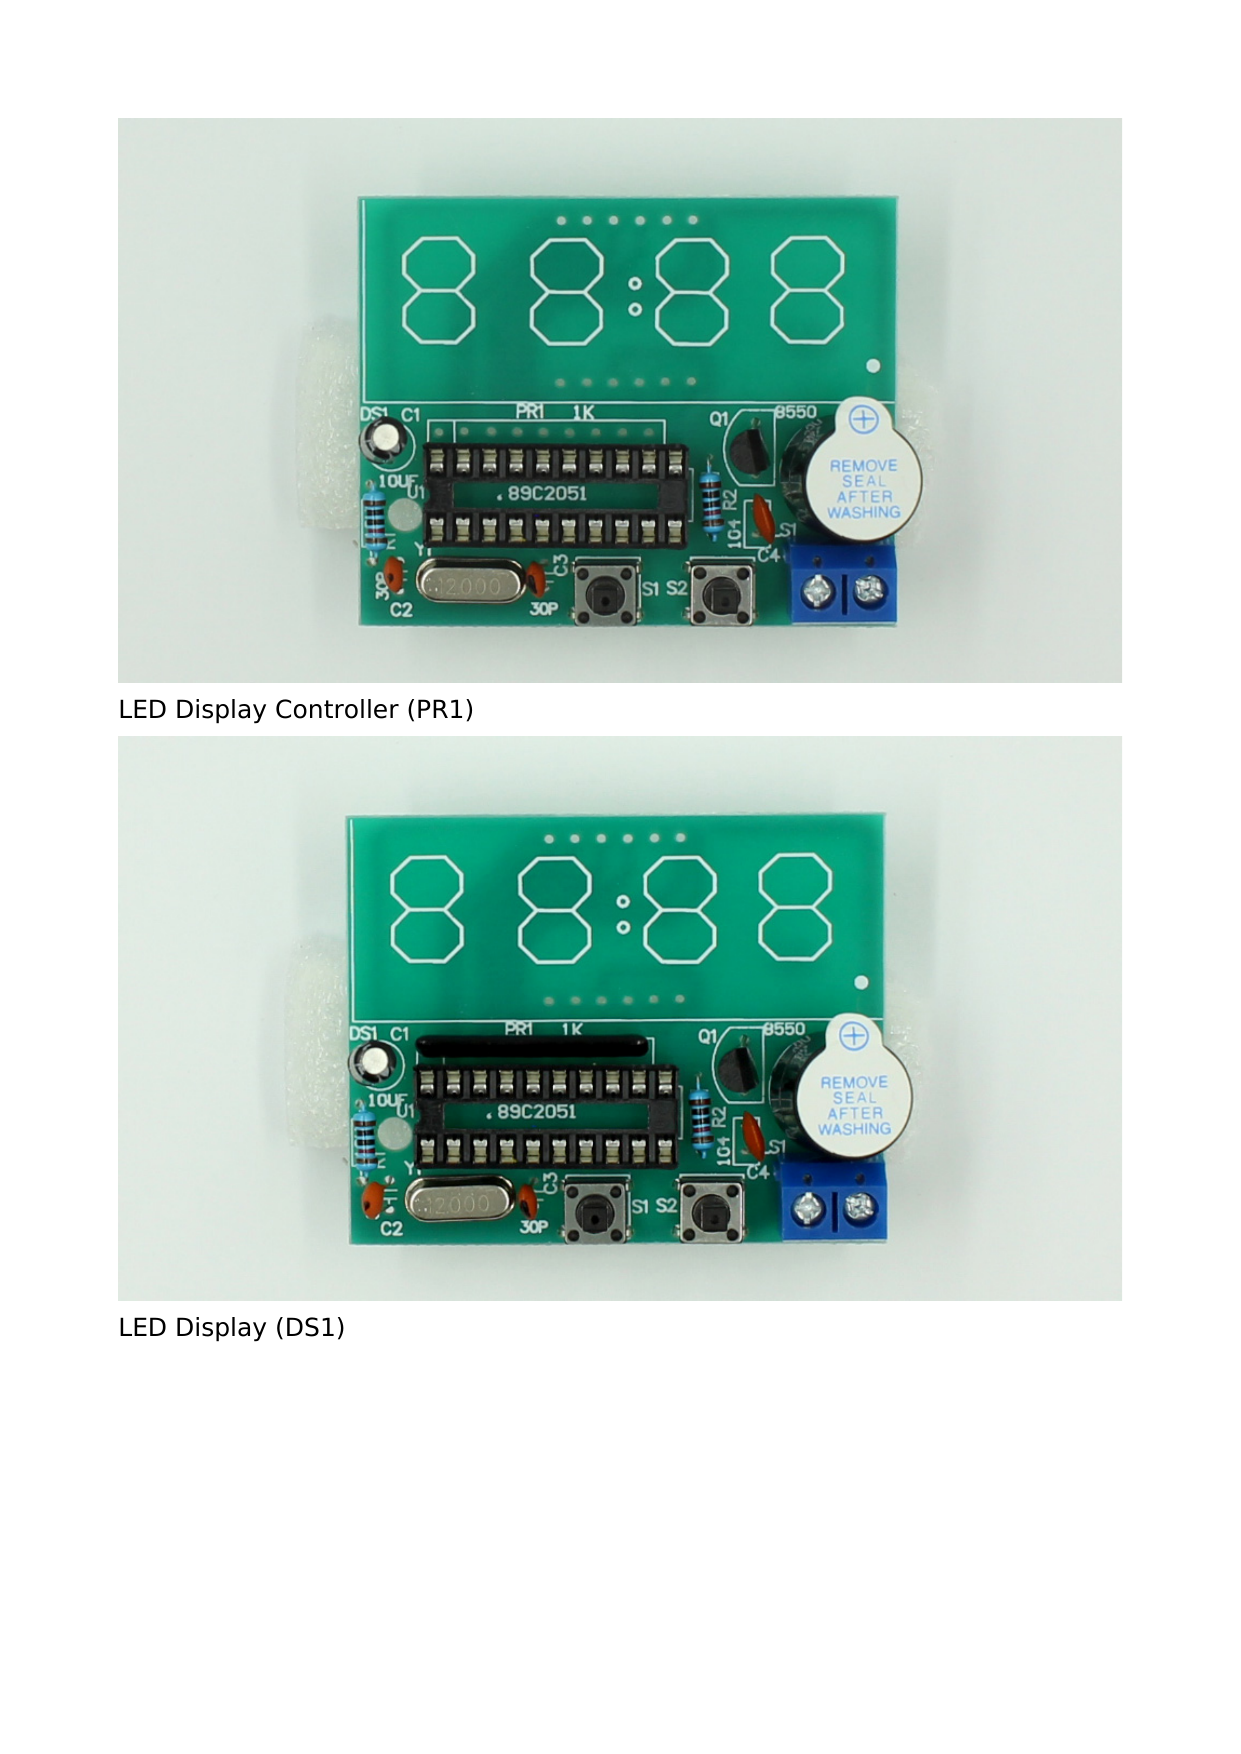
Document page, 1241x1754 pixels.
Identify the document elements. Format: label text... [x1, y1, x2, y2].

text LED Display (DS1) [118, 1313, 1122, 1342]
picture [118, 736, 1123, 1301]
picture [118, 118, 1123, 683]
text LED Display Controller (PR1) [118, 695, 1122, 724]
